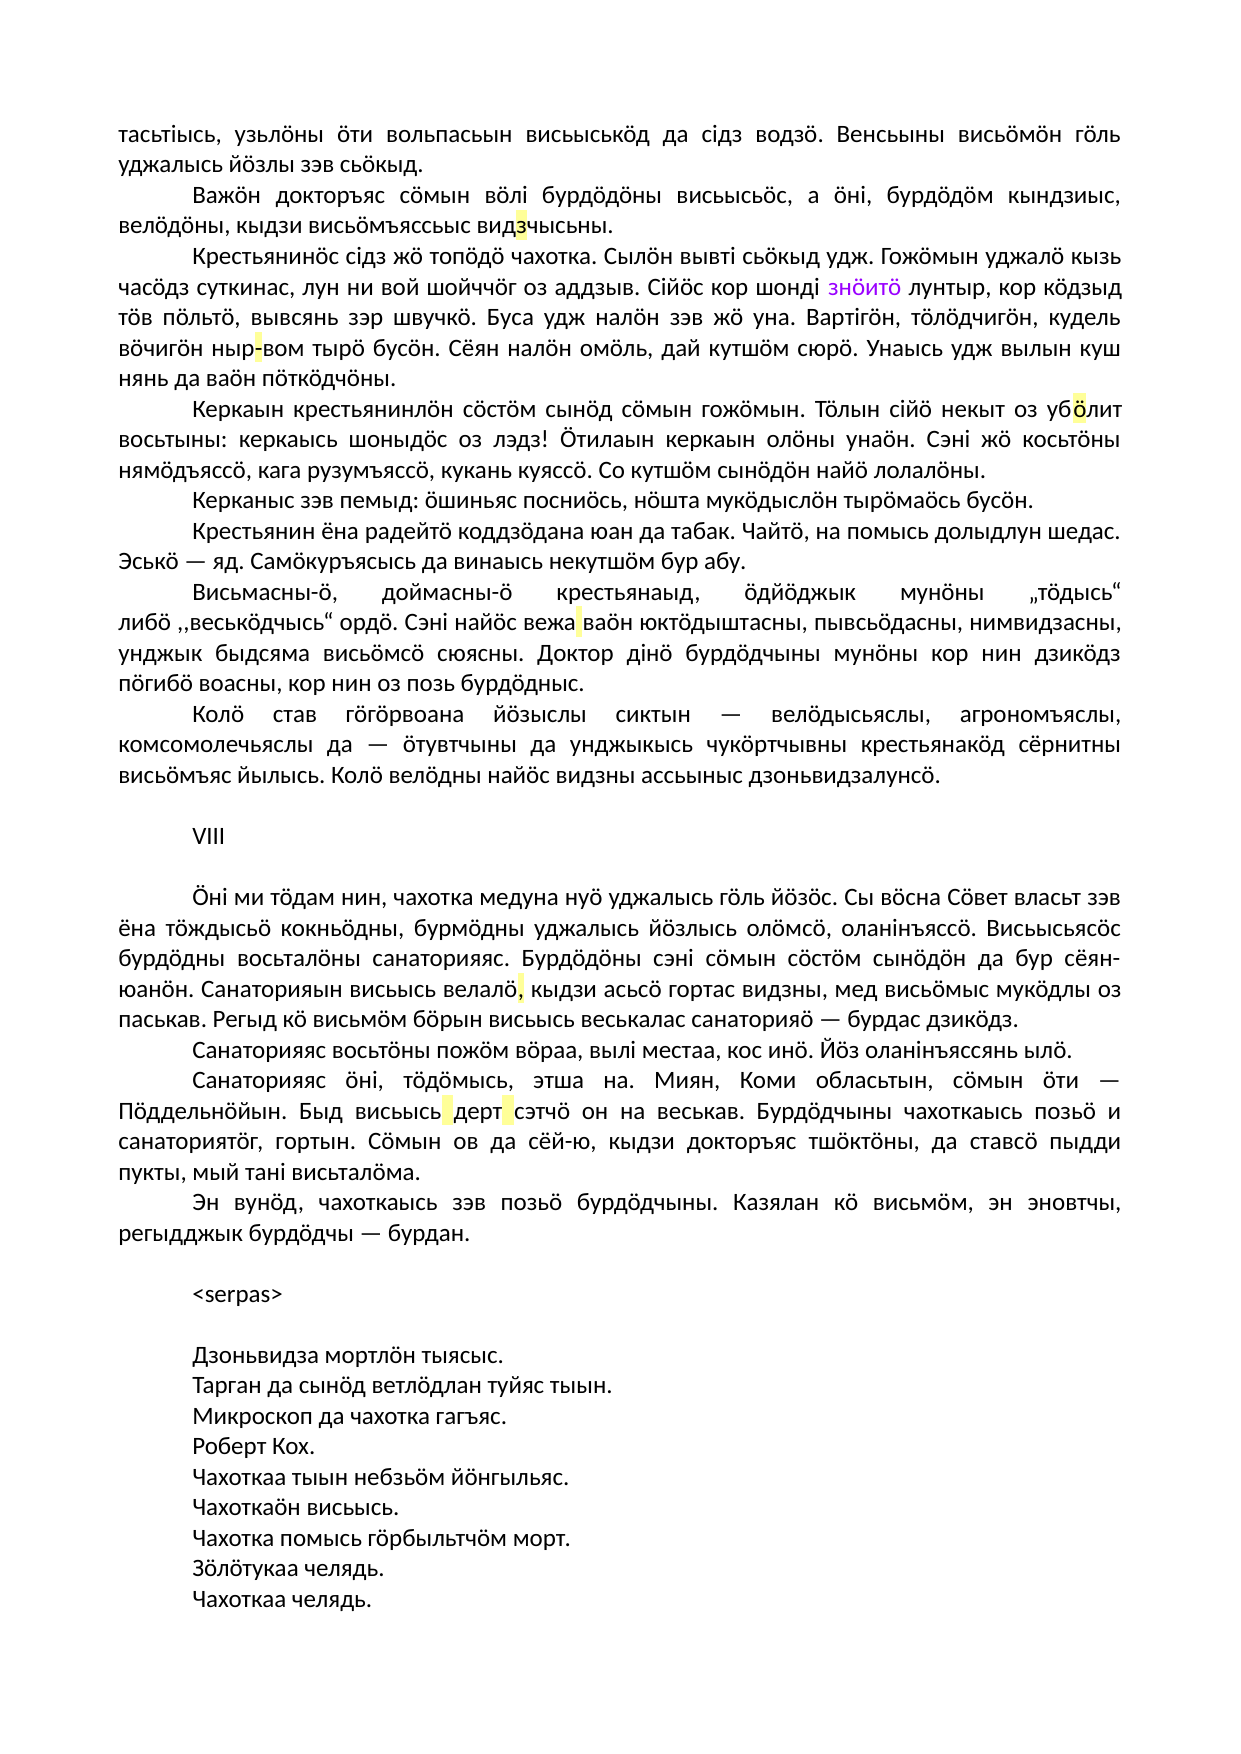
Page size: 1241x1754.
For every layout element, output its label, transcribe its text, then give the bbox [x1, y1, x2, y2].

text Висьмасны-ӧ, доймасны-ӧ крестьянаыд, ӧдйӧджык мунӧны „тӧдысь“ либӧ ,,веськӧдчысь“ ордӧ. Сэні найӧс вежа ваӧн юктӧдыштасны, пывсьӧдасны, нимвидзасны, унджык быдсяма висьӧмсӧ сюясны. Доктор дінӧ бурдӧдчыны мунӧны кор нин дзикӧдз пӧгибӧ воасны, кор нин оз позь бурдӧдныс. [118, 576, 1122, 698]
text Эн вунӧд, чахоткаысь зэв позьӧ бурдӧдчыны. Казялан кӧ висьмӧм, эн эновтчы, регыдджык бурдӧдчы — бурдан. [118, 1186, 1122, 1247]
text VІІІ [118, 820, 1122, 851]
text тасьтіысь, узьлӧны ӧти вольпасьын висьыськӧд да сідз водзӧ. Венсьыны висьӧмӧн гӧль уджалысь йӧзлы зэв сьӧкыд. [118, 118, 1122, 179]
text Тарган да сынӧд ветлӧдлан туйяс тыын. [118, 1369, 1122, 1400]
text Крестьянин ёна радейтӧ коддзӧдана юан да табак. Чайтӧ, на помысь долыдлун шедас. Эськӧ — яд. Самӧкуръясысь да винаысь некутшӧм бур абу. [118, 515, 1122, 576]
text Санаторияяс ӧні, тӧдӧмысь, этша на. Миян, Коми обласьтын, сӧмын ӧти — Пӧддельнӧйын. Быд висьысь дерт сэтчӧ он на веськав. Бурдӧдчыны чахоткаысь позьӧ и санаториятӧг, гортын. Сӧмын ов да сёй-ю, кыдзи докторъяс тшӧктӧны, да ставсӧ пыдди пукты, мый тані висьталӧма. [118, 1064, 1122, 1186]
text Крестьянинӧс сідз жӧ топӧдӧ чахотка. Сылӧн вывті сьӧкыд удж. Гожӧмын уджалӧ кызь часӧдз суткинас, лун ни вой шойччӧг оз аддзыв. Сійӧс кор шонді знӧитӧ лунтыр, кор кӧдзыд тӧв пӧльтӧ, вывсянь зэр швучкӧ. Буса удж налӧн зэв жӧ уна. Вартігӧн, тӧлӧдчигӧн, кудель вӧчигӧн ныр-вом тырӧ бусӧн. Сёян налӧн омӧль, дай кутшӧм сюрӧ. Унаысь удж вылын куш нянь да ваӧн пӧткӧдчӧны. [118, 240, 1122, 393]
text Чахоткаа челядь. [118, 1583, 1122, 1614]
text Колӧ став гӧгӧрвоана йӧзыслы сиктын — велӧдысьяслы, агрономъяслы, комсомолечьяслы да — ӧтувтчыны да унджыкысь чукӧртчывны крестьянакӧд сёрнитны висьӧмъяс йылысь. Колӧ велӧдны найӧс видзны ассьыныс дзоньвидзалунсӧ. [118, 698, 1122, 789]
text Чахоткаӧн висьысь. [118, 1492, 1122, 1522]
text Санаторияяс восьтӧны пожӧм вӧраа, вылі местаа, кос инӧ. Йӧз оланінъяссянь ылӧ. [118, 1034, 1122, 1064]
text Микроскоп да чахотка гагъяс. [118, 1400, 1122, 1431]
text Чахоткаа тыын небзьӧм йӧнгыльяс. [118, 1461, 1122, 1492]
text Важӧн докторъяс сӧмын вӧлі бурдӧдӧны висьысьӧс, а ӧні, бурдӧдӧм кындзиыс, велӧдӧны, кыдзи висьӧмъяссьыс видзчысьны. [118, 179, 1122, 240]
text Чахотка помысь гӧрбыльтчӧм морт. [118, 1522, 1122, 1553]
text Ӧні ми тӧдам нин, чахотка медуна нуӧ уджалысь гӧль йӧзӧс. Сы вӧсна Сӧвет власьт зэв ёна тӧждысьӧ кокньӧдны, бурмӧдны уджалысь йӧзлысь олӧмсӧ, оланінъяссӧ. Висьысьясӧс бурдӧдны восьталӧны санаторияяс. Бурдӧдӧны сэні сӧмын сӧстӧм сынӧдӧн да бур сёян-юанӧн. Санаторияын висьысь велалӧ, кыдзи асьсӧ гортас видзны, мед висьӧмыс мукӧдлы оз паськав. Регыд кӧ висьмӧм бӧрын висьысь веськалас санаторияӧ — бурдас дзикӧдз. [118, 881, 1122, 1034]
text <serpas> [118, 1278, 1122, 1308]
text Роберт Кох. [118, 1431, 1122, 1461]
text Керканыс зэв пемыд: ӧшиньяс посниӧсь, нӧшта мукӧдыслӧн тырӧмаӧсь бусӧн. [118, 484, 1122, 515]
text Зӧлӧтукаа челядь. [118, 1553, 1122, 1583]
text Дзоньвидза мортлӧн тыясыс. [118, 1339, 1122, 1369]
text Керкаын крестьянинлӧн сӧстӧм сынӧд сӧмын гожӧмын. Тӧлын сійӧ некыт оз убӧлит восьтыны: керкаысь шоныдӧс оз лэдз! Ӧтилаын керкаын олӧны унаӧн. Сэні жӧ косьтӧны нямӧдъяссӧ, кага рузумъяссӧ, кукань куяссӧ. Со кутшӧм сынӧдӧн найӧ лолалӧны. [118, 393, 1122, 484]
